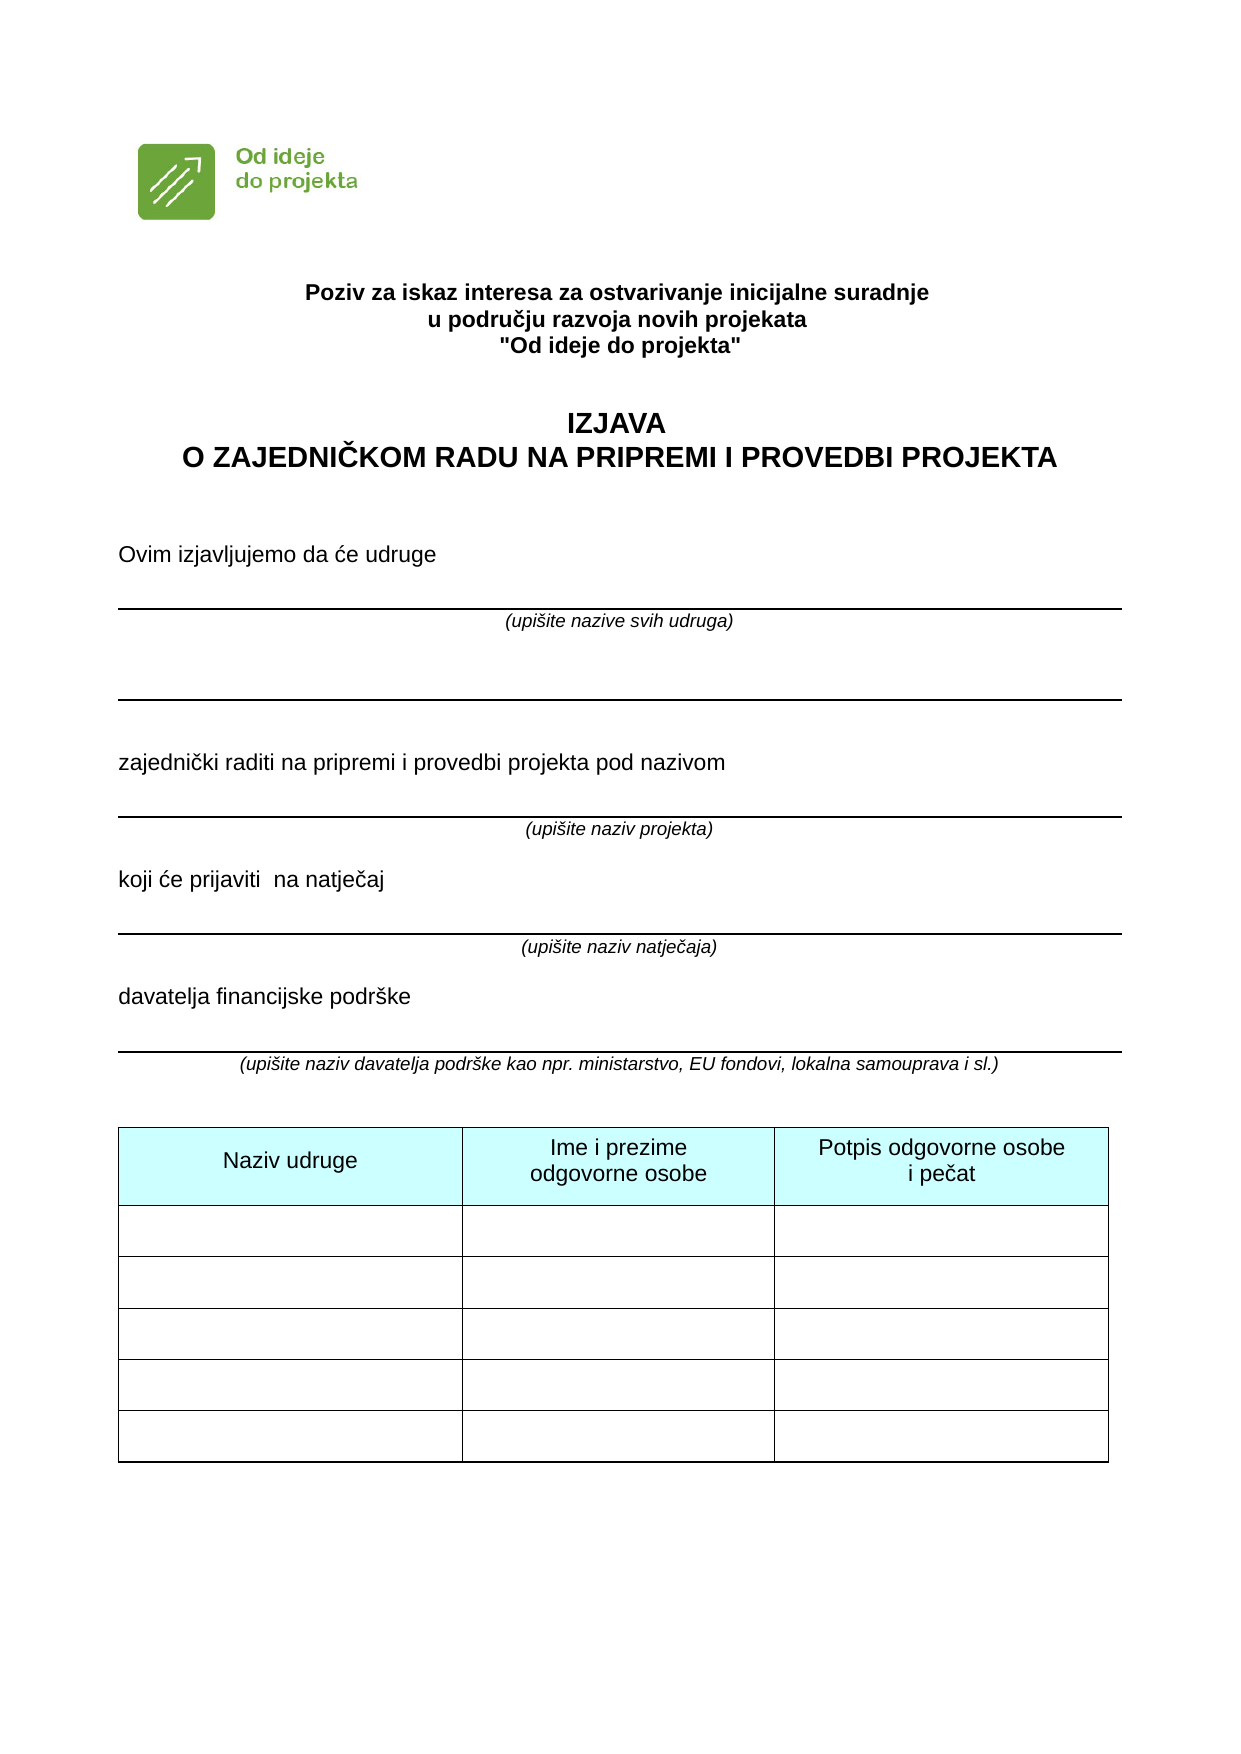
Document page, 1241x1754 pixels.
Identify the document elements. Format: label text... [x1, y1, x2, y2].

text IZJAVA [118, 406, 1122, 440]
table_header Ime i prezime odgovorne osobe [463, 1128, 774, 1205]
table_cell [463, 1309, 774, 1359]
table_cell [775, 1206, 1108, 1256]
text (upišite naziv natječaja) [118, 935, 1122, 957]
table_cell [463, 1360, 774, 1410]
text "Od ideje do projekta" [118, 332, 1122, 358]
text koji će prijaviti na natječaj [118, 866, 1122, 892]
picture [125, 136, 449, 228]
table_cell [119, 1206, 462, 1256]
text (upišite nazive svih udruga) [118, 610, 1122, 631]
text O ZAJEDNIČKOM RADU NA PRIPREMI I PROVEDBI PROJEKTA [118, 440, 1122, 473]
table_cell [775, 1309, 1108, 1359]
table_cell [119, 1411, 462, 1461]
text (upišite naziv davatelja podrške kao npr. ministarstvo, EU fondovi, lokalna samouprava i sl.) [118, 1053, 1122, 1074]
table_cell [775, 1257, 1108, 1307]
table_cell [463, 1206, 774, 1256]
table_header Potpis odgovorne osobe i pečat [775, 1128, 1108, 1205]
text Poziv za iskaz interesa za ostvarivanje inicijalne suradnje [118, 279, 1122, 306]
table_cell [119, 1309, 462, 1359]
text davatelja financijske podrške [118, 983, 1122, 1010]
table_cell [463, 1257, 774, 1307]
table_cell [119, 1257, 462, 1307]
text zajednički raditi na pripremi i provedbi projekta pod nazivom [118, 749, 1122, 775]
text u području razvoja novih projekata [118, 306, 1122, 332]
text (upišite naziv projekta) [118, 818, 1122, 840]
text Ovim izjavljujemo da će udruge [118, 541, 1122, 567]
table_cell [463, 1411, 774, 1461]
table_cell [775, 1360, 1108, 1410]
table_header Naziv udruge [119, 1128, 462, 1205]
table_cell [119, 1360, 462, 1410]
table_cell [775, 1411, 1108, 1461]
